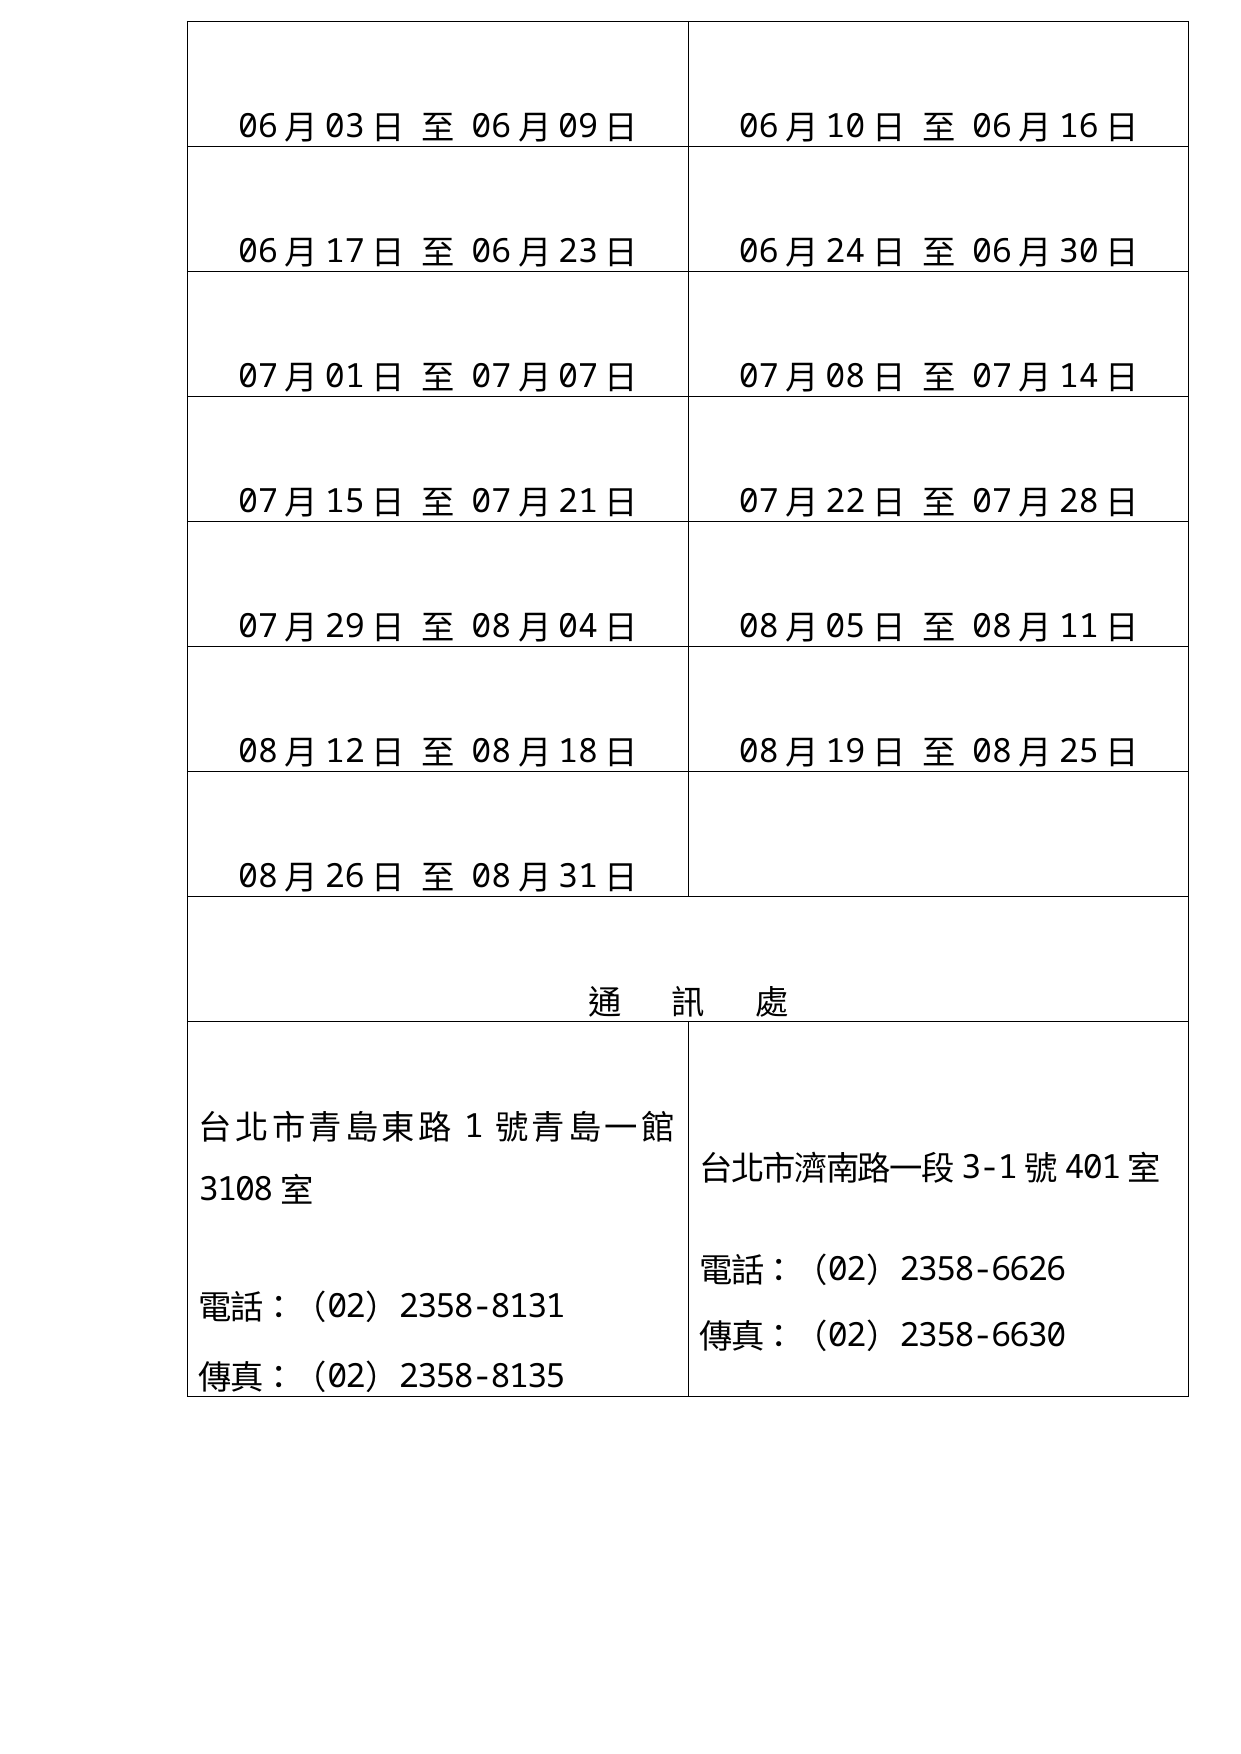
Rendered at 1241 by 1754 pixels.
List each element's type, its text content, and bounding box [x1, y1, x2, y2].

table_cell 06月03日 至 06月09日 [188, 22, 688, 146]
table_cell 08月05日 至 08月11日 [689, 522, 1188, 646]
table_cell 台北市濟南路一段3-1號401室 電話：（02）2358-6626 傳真：（02）2358-6630 [689, 1022, 1188, 1396]
table_cell [689, 772, 1188, 896]
table_cell 通 訊 處 [188, 897, 1188, 1021]
table_cell 07月15日 至 07月21日 [188, 397, 688, 521]
table_cell 台北市青島東路1號青島一館3108室 電話：（02）2358-8131 傳真：（02）2358-8135 [188, 1022, 688, 1396]
table_cell 08月19日 至 08月25日 [689, 647, 1188, 771]
table_cell 06月10日 至 06月16日 [689, 22, 1188, 146]
table_cell 07月29日 至 08月04日 [188, 522, 688, 646]
table_cell 06月24日 至 06月30日 [689, 147, 1188, 271]
table_cell 07月01日 至 07月07日 [188, 272, 688, 396]
table_cell 07月08日 至 07月14日 [689, 272, 1188, 396]
table_cell 08月12日 至 08月18日 [188, 647, 688, 771]
table_cell 07月22日 至 07月28日 [689, 397, 1188, 521]
table_cell 08月26日 至 08月31日 [188, 772, 688, 896]
table_cell 06月17日 至 06月23日 [188, 147, 688, 271]
